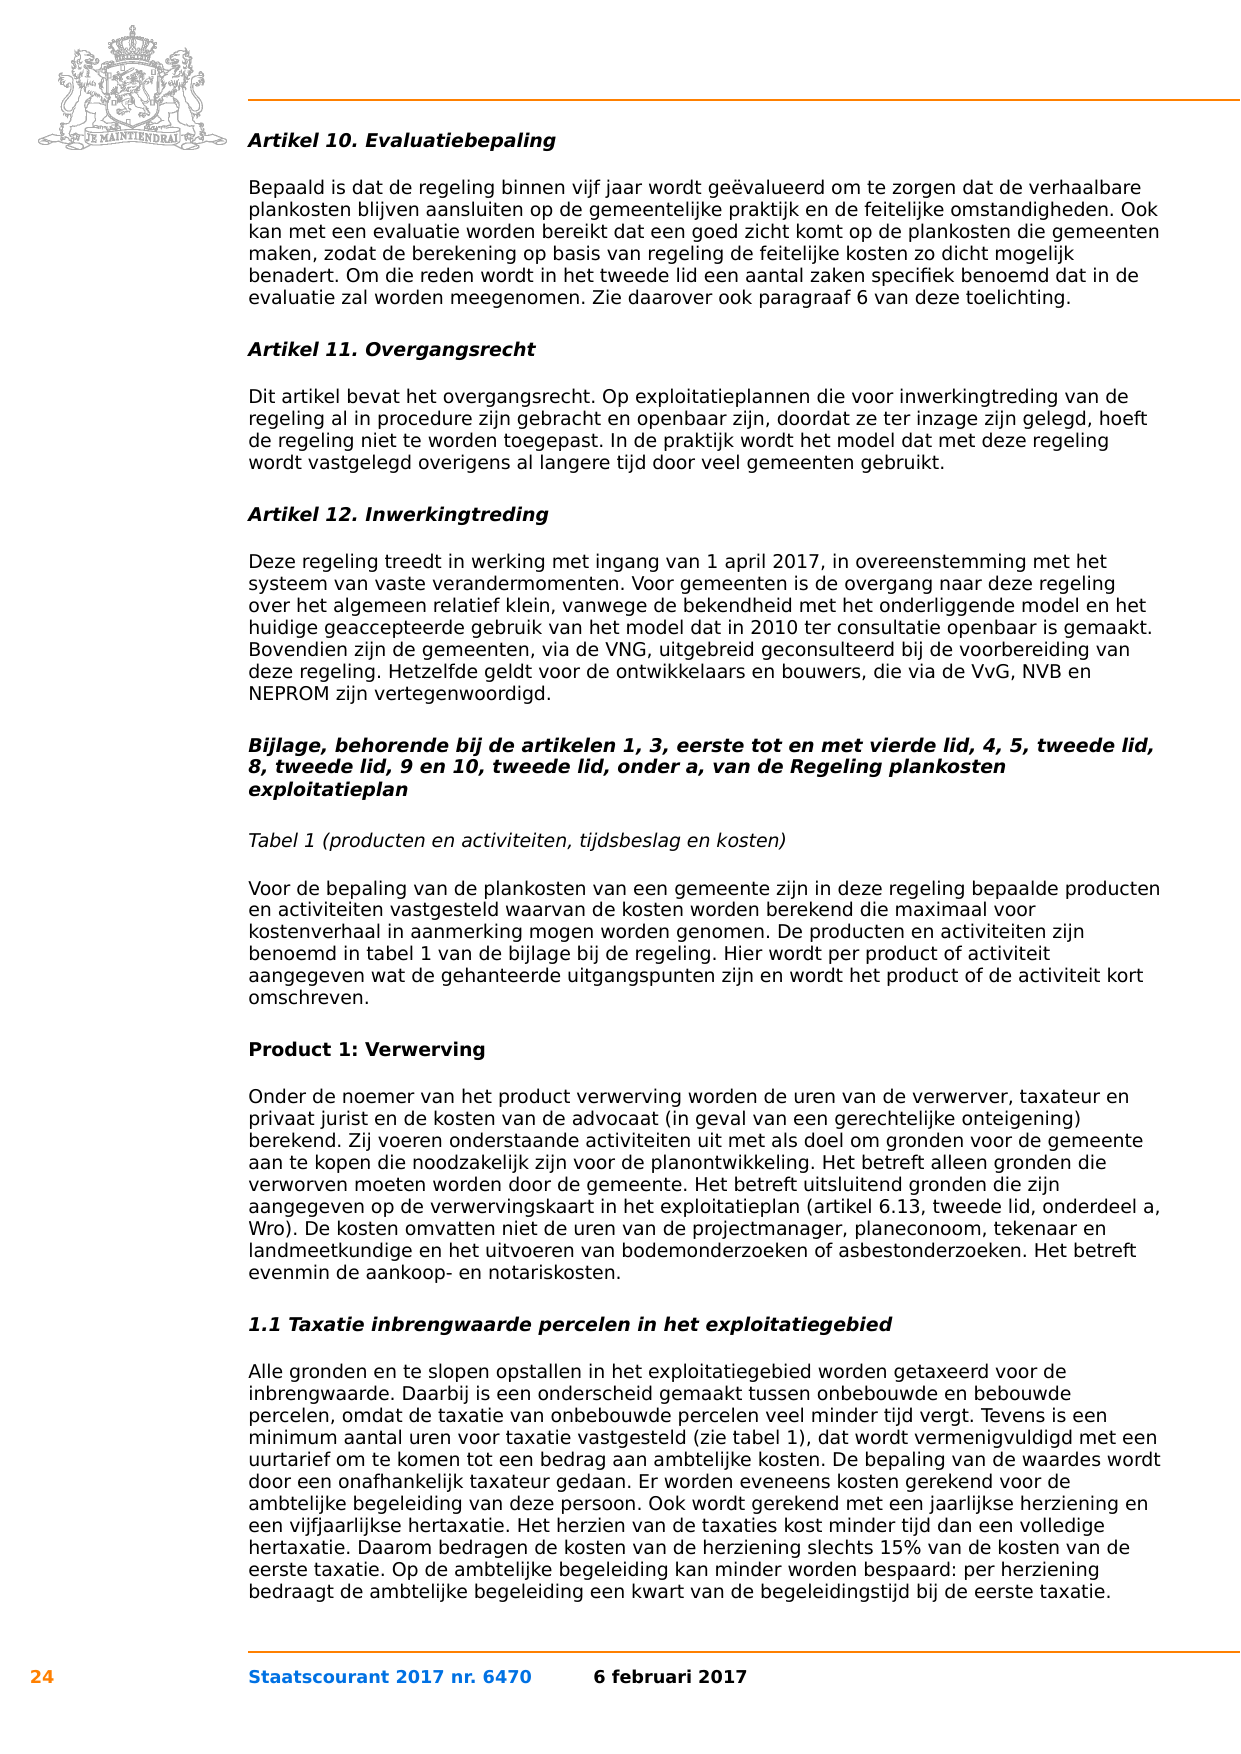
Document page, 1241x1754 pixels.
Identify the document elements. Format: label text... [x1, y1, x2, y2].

picture [38, 25, 227, 150]
text Voor de bepaling van de plankosten van een gemeente zijn in deze regeling bepaalde producten en activiteiten vastgesteld waarvan de kosten worden berekend die maximaal voor kostenverhaal in aanmerking mogen worden genomen. De producten en activiteiten zijn benoemd in tabel 1 van de bijlage bij de regeling. Hier wordt per product of activiteit aangegeven wat de gehanteerde uitgangspunten zijn en wordt het product of de activiteit kort omschreven. [248, 877, 1163, 1009]
text Dit artikel bevat het overgangsrecht. Op exploitatieplannen die voor inwerkingtreding van de regeling al in procedure zijn gebracht en openbaar zijn, doordat ze ter inzage zijn gelegd, hoeft de regeling niet te worden toegepast. In de praktijk wordt het model dat met deze regeling wordt vastgelegd overigens al langere tijd door veel gemeenten gebruikt. [248, 386, 1163, 474]
subtitle Product 1: Verwerving [248, 1039, 1163, 1061]
text Alle gronden en te slopen opstallen in het exploitatiegebied worden getaxeerd voor de inbrengwaarde. Daarbij is een onderscheid gemaakt tussen onbebouwde en bebouwde percelen, omdat de taxatie van onbebouwde percelen veel minder tijd vergt. Tevens is een minimum aantal uren voor taxatie vastgesteld (zie tabel 1), dat wordt vermenigvuldigd met een uurtarief om te komen tot een bedrag aan ambtelijke kosten. De bepaling van de waardes wordt door een onafhankelijk taxateur gedaan. Er worden eveneens kosten gerekend voor de ambtelijke begeleiding van deze persoon. Ook wordt gerekend met een jaarlijkse herziening en een vijfjaarlijkse hertaxatie. Het herzien van de taxaties kost minder tijd dan een volledige hertaxatie. Daarom bedragen de kosten van de herziening slechts 15% van de kosten van de eerste taxatie. Op de ambtelijke begeleiding kan minder worden bespaard: per herziening bedraagt de ambtelijke begeleiding een kwart van de begeleidingstijd bij de eerste taxatie. [248, 1361, 1163, 1603]
subtitle 1.1 Taxatie inbrengwaarde percelen in het exploitatiegebied [248, 1314, 1163, 1336]
subtitle Artikel 12. Inwerkingtreding [248, 504, 1163, 526]
subtitle Tabel 1 (producten en activiteiten, tijdsbeslag en kosten) [248, 830, 1163, 852]
subtitle Bijlage, behorende bij de artikelen 1, 3, eerste tot en met vierde lid, 4, 5, tweede lid, 8, tweede lid, 9 en 10, tweede lid, onder a, van de Regeling plankosten exploitatieplan [248, 734, 1163, 800]
subtitle Artikel 11. Overgangsrecht [248, 339, 1163, 361]
text Deze regeling treedt in werking met ingang van 1 april 2017, in overeenstemming met het systeem van vaste verandermomenten. Voor gemeenten is de overgang naar deze regeling over het algemeen relatief klein, vanwege de bekendheid met het onderliggende model en het huidige geaccepteerde gebruik van het model dat in 2010 ter consultatie openbaar is gemaakt. Bovendien zijn de gemeenten, via de VNG, uitgebreid geconsulteerd bij de voorbereiding van deze regeling. Hetzelfde geldt voor de ontwikkelaars en bouwers, die via de VvG, NVB en NEPROM zijn vertegenwoordigd. [248, 551, 1163, 704]
subtitle Artikel 10. Evaluatiebepaling [248, 130, 1163, 152]
text Bepaald is dat de regeling binnen vijf jaar wordt geëvalueerd om te zorgen dat de verhaalbare plankosten blijven aansluiten op de gemeentelijke praktijk en de feitelijke omstandigheden. Ook kan met een evaluatie worden bereikt dat een goed zicht komt op de plankosten die gemeenten maken, zodat de berekening op basis van regeling de feitelijke kosten zo dicht mogelijk benadert. Om die reden wordt in het tweede lid een aantal zaken specifiek benoemd dat in de evaluatie zal worden meegenomen. Zie daarover ook paragraaf 6 van deze toelichting. [248, 177, 1163, 309]
text Onder de noemer van het product verwerving worden de uren van de verwerver, taxateur en privaat jurist en de kosten van de advocaat (in geval van een gerechtelijke onteigening) berekend. Zij voeren onderstaande activiteiten uit met als doel om gronden voor de gemeente aan te kopen die noodzakelijk zijn voor de planontwikkeling. Het betreft alleen gronden die verworven moeten worden door de gemeente. Het betreft uitsluitend gronden die zijn aangegeven op de verwervingskaart in het exploitatieplan (artikel 6.13, tweede lid, onderdeel a, Wro). De kosten omvatten niet de uren van de projectmanager, planeconoom, tekenaar en landmeetkundige en het uitvoeren van bodemonderzoeken of asbestonderzoeken. Het betreft evenmin de aankoop- en notariskosten. [248, 1086, 1163, 1284]
